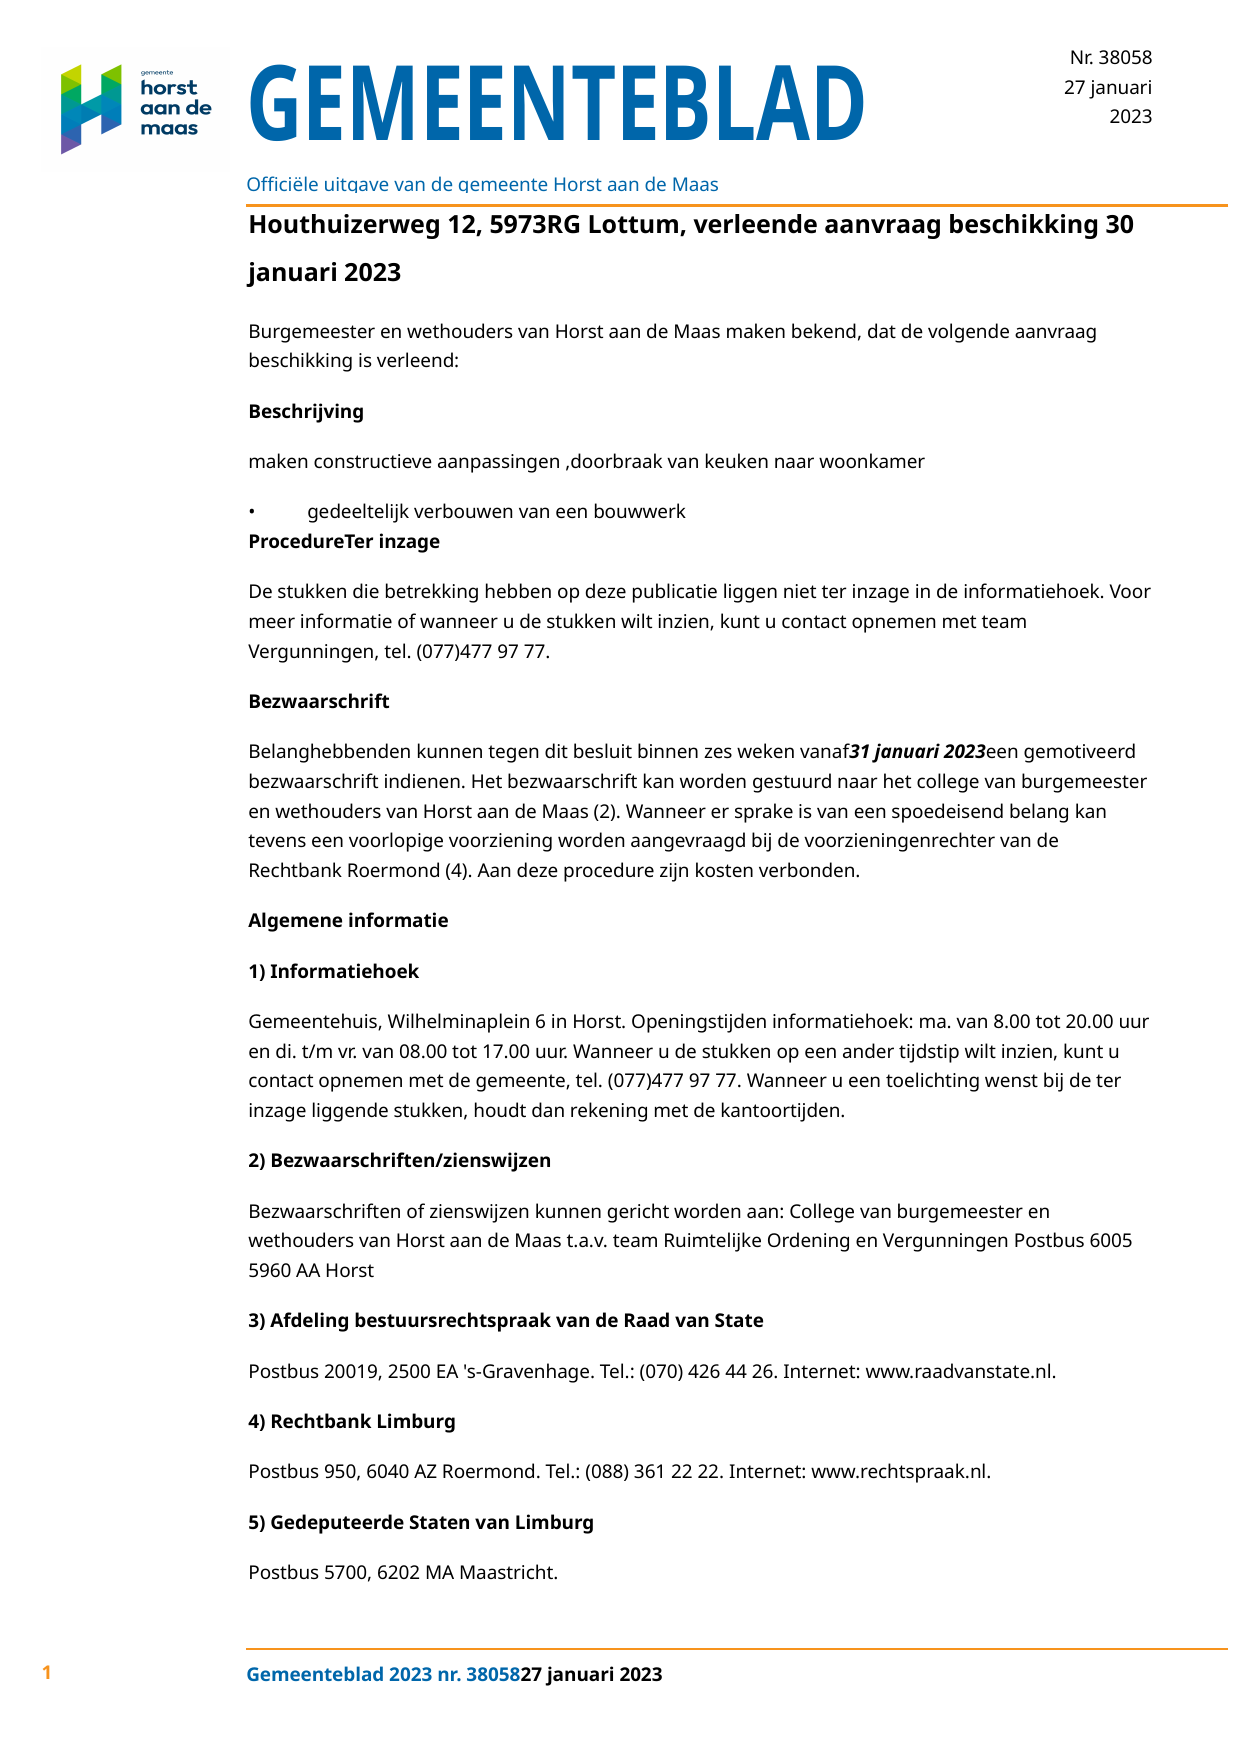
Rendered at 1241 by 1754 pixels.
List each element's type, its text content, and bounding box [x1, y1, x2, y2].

text Gemeentehuis, Wilhelminaplein 6 in Horst. Openingstijden informatiehoek: ma. van 8.00 tot 20.00 uur en di. t/m vr. van 08.00 tot 17.00 uur. Wanneer u de stukken op een ander tijdstip wilt inzien, kunt u contact opnemen met de gemeente, tel. (077)477 97 77. Wanneer u een toelichting wenst bij de ter inzage liggende stukken, houdt dan rekening met de kantoortijden. [248, 1008, 1152, 1123]
text Postbus 5700, 6202 MA Maastricht. [248, 1559, 1152, 1585]
text Beschrijving [248, 398, 1152, 424]
text Bezwaarschriften of zienswijzen kunnen gericht worden aan: College van burgemeester en wethouders van Horst aan de Maas t.a.v. team Ruimtelijke Ordening en Vergunningen Postbus 6005 5960 AA Horst [248, 1198, 1152, 1283]
text Houthuizerweg 12, 5973RG Lottum, verleende aanvraag beschikking 30 januari 2023 [248, 207, 1152, 288]
text Algemene informatie [248, 907, 1152, 933]
text 5) Gedeputeerde Staten van Limburg [248, 1509, 1152, 1535]
text De stukken die betrekking hebben op deze publicatie liggen niet ter inzage in de informatiehoek. Voor meer informatie of wanneer u de stukken wilt inzien, kunt u contact opnemen met team Vergunningen, tel. (077)477 97 77. [248, 579, 1152, 664]
text 1) Informatiehoek [248, 958, 1152, 984]
text Postbus 950, 6040 AZ Roermond. Tel.: (088) 361 22 22. Internet: www.rechtspraak.nl. [248, 1459, 1152, 1484]
text 2) Bezwaarschriften/zienswijzen [248, 1147, 1152, 1173]
text 4) Rechtbank Limburg [248, 1408, 1152, 1434]
text Burgemeester en wethouders van Horst aan de Maas maken bekend, dat de volgende aanvraag beschikking is verleend: [248, 318, 1152, 373]
text Bezwaarschrift [248, 688, 1152, 714]
text maken constructieve aanpassingen ,doorbraak van keuken naar woonkamer [248, 448, 1152, 474]
text Belanghebbenden kunnen tegen dit besluit binnen zes weken vanaf31 januari 2023een gemotiveerd bezwaarschrift indienen. Het bezwaarschrift kan worden gestuurd naar het college van burgemeester en wethouders van Horst aan de Maas (2). Wanneer er sprake is van een spoedeisend belang kan tevens een voorlopige voorziening worden aangevraagd bij de voorzieningenrechter van de Rechtbank Roermond (4). Aan deze procedure zijn kosten verbonden. [248, 739, 1152, 883]
picture [41, 47, 231, 172]
text Postbus 20019, 2500 EA 's-Gravenhage. Tel.: (070) 426 44 26. Internet: www.raadvanstate.nl. [248, 1358, 1152, 1384]
list gedeeltelijk verbouwen van een bouwwerk [248, 499, 1152, 524]
text ProcedureTer inzage [248, 528, 1152, 554]
text 3) Afdeling bestuursrechtspraak van de Raad van State [248, 1307, 1152, 1333]
